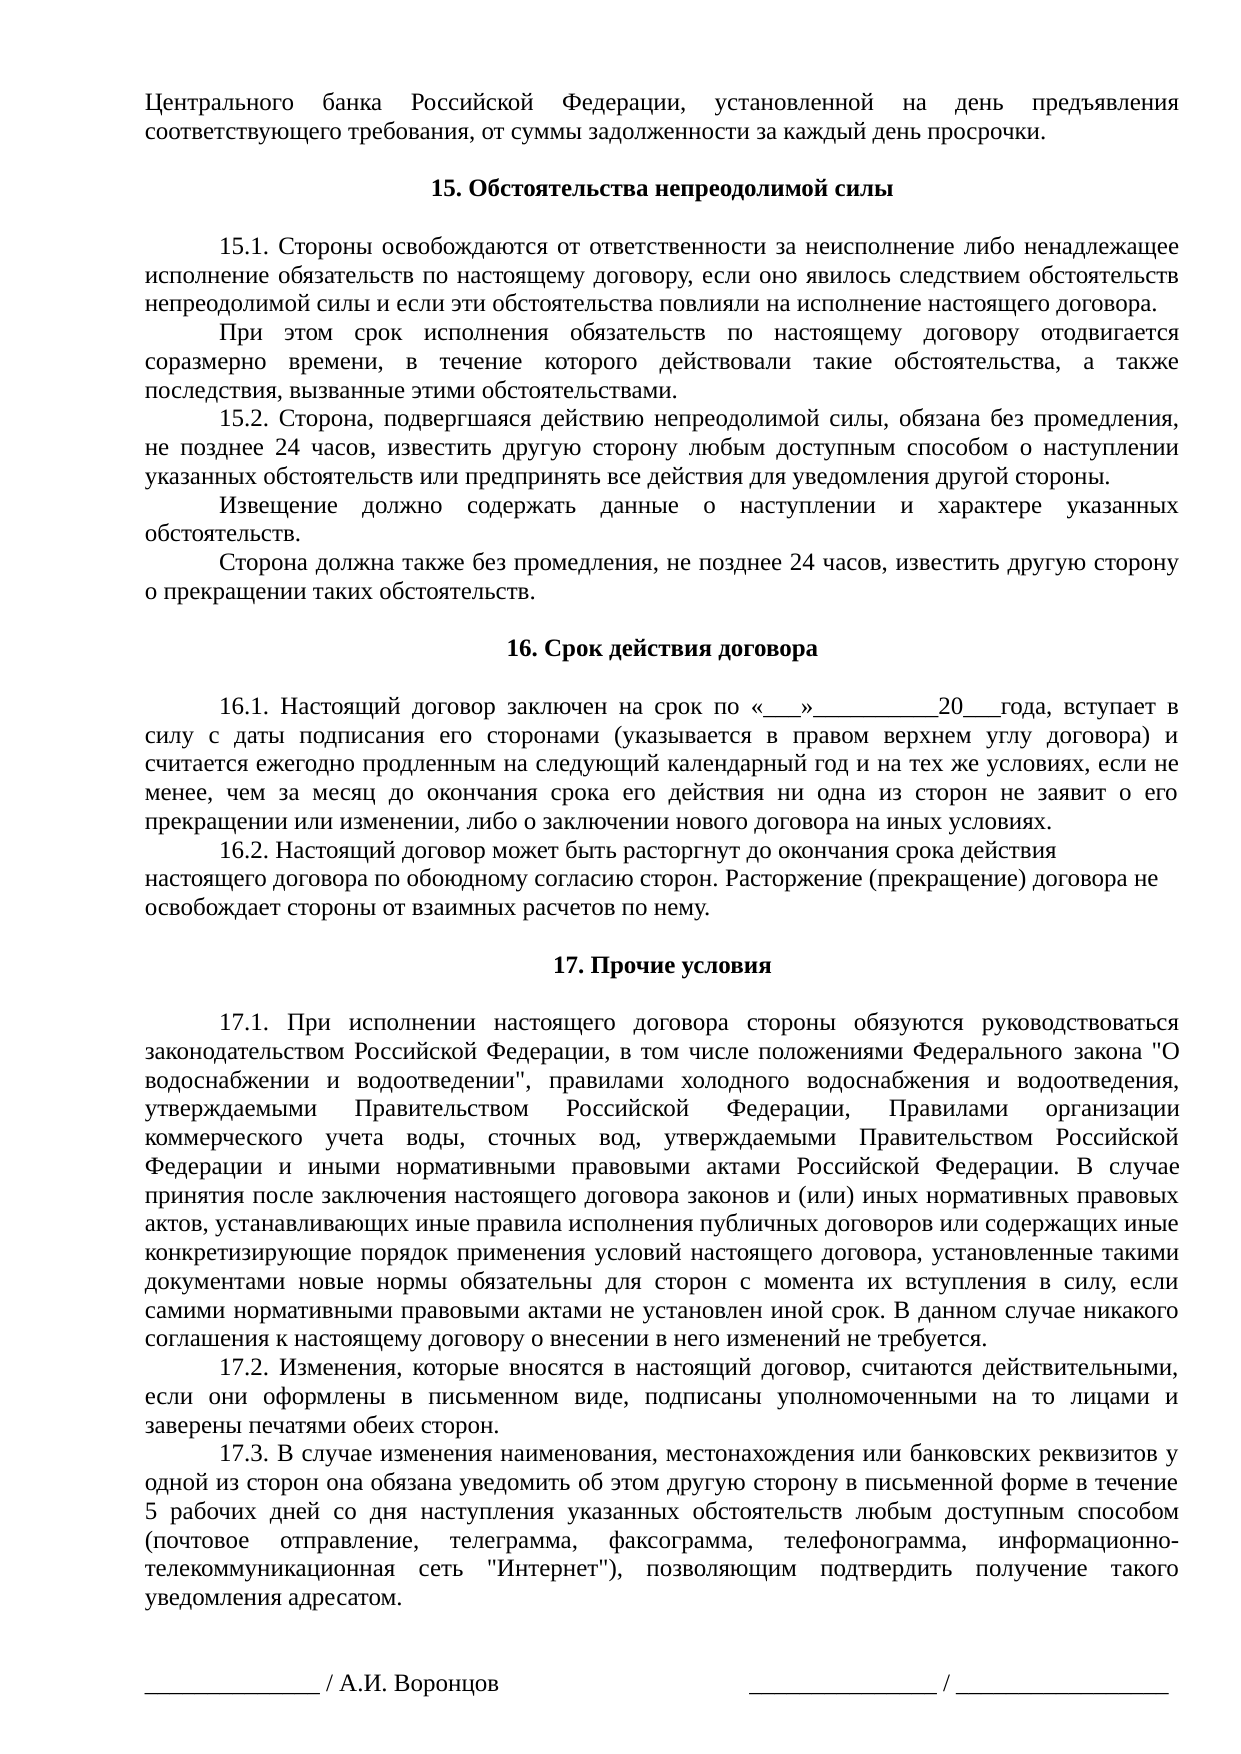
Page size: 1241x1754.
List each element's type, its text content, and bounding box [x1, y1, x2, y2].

text 16.2. Настоящий договор может быть расторгнут до окончания срока действия настоящего договора по обоюдному согласию сторон. Расторжение (прекращение) договора не освобождает стороны от взаимных расчетов по нему. [144, 835, 1180, 921]
text 17.2. Изменения, которые вносятся в настоящий договор, считаются действительными, если они оформлены в письменном виде, подписаны уполномоченными на то лицами и заверены печатями обеих сторон. [144, 1352, 1180, 1438]
text 17. Прочие условия [144, 950, 1180, 978]
text 15. Обстоятельства непреодолимой силы [144, 173, 1180, 202]
text При этом срок исполнения обязательств по настоящему договору отодвигается соразмерно времени, в течение которого действовали такие обстоятельства, а также последствия, вызванные этими обстоятельствами. [144, 317, 1180, 403]
text Сторона должна также без промедления, не позднее 24 часов, известить другую сторону о прекращении таких обстоятельств. [144, 547, 1180, 605]
text 17.1. При исполнении настоящего договора стороны обязуются руководствоваться законодательством Российской Федерации, в том числе положениями Федерального закона "О водоснабжении и водоотведении", правилами холодного водоснабжения и водоотведения, утверждаемыми Правительством Российской Федерации, Правилами организации коммерческого учета воды, сточных вод, утверждаемыми Правительством Российской Федерации и иными нормативными правовыми актами Российской Федерации. В случае принятия после заключения настоящего договора законов и (или) иных нормативных правовых актов, устанавливающих иные правила исполнения публичных договоров или содержащих иные конкретизирующие порядок применения условий настоящего договора, установленные такими документами новые нормы обязательны для сторон с момента их вступления в силу, если самими нормативными правовыми актами не установлен иной срок. В данном случае никакого соглашения к настоящему договору о внесении в него изменений не требуется. [144, 1007, 1180, 1352]
text Центрального банка Российской Федерации, установленной на день предъявления соответствующего требования, от суммы задолженности за каждый день просрочки. [144, 87, 1180, 145]
text 15.2. Сторона, подвергшаяся действию непреодолимой силы, обязана без промедления, не позднее 24 часов, известить другую сторону любым доступным способом о наступлении указанных обстоятельств или предпринять все действия для уведомления другой стороны. [144, 403, 1180, 490]
text Извещение должно содержать данные о наступлении и характере указанных обстоятельств. [144, 490, 1180, 547]
text 16. Срок действия договора [144, 633, 1180, 662]
text 16.1. Настоящий договор заключен на срок по «___»__________20___года, вступает в силу с даты подписания его сторонами (указывается в правом верхнем углу договора) и считается ежегодно продленным на следующий календарный год и на тех же условиях, если не менее, чем за месяц до окончания срока его действия ни одна из сторон не заявит о его прекращении или изменении, либо о заключении нового договора на иных условиях. [144, 691, 1180, 835]
text 15.1. Стороны освобождаются от ответственности за неисполнение либо ненадлежащее исполнение обязательств по настоящему договору, если оно явилось следствием обстоятельств непреодолимой силы и если эти обстоятельства повлияли на исполнение настоящего договора. [144, 231, 1180, 317]
text 17.3. В случае изменения наименования, местонахождения или банковских реквизитов у одной из сторон она обязана уведомить об этом другую сторону в письменной форме в течение 5 рабочих дней со дня наступления указанных обстоятельств любым доступным способом (почтовое отправление, телеграмма, факсограмма, телефонограмма, информационно-телекоммуникационная сеть "Интернет"), позволяющим подтвердить получение такого уведомления адресатом. [144, 1438, 1180, 1611]
